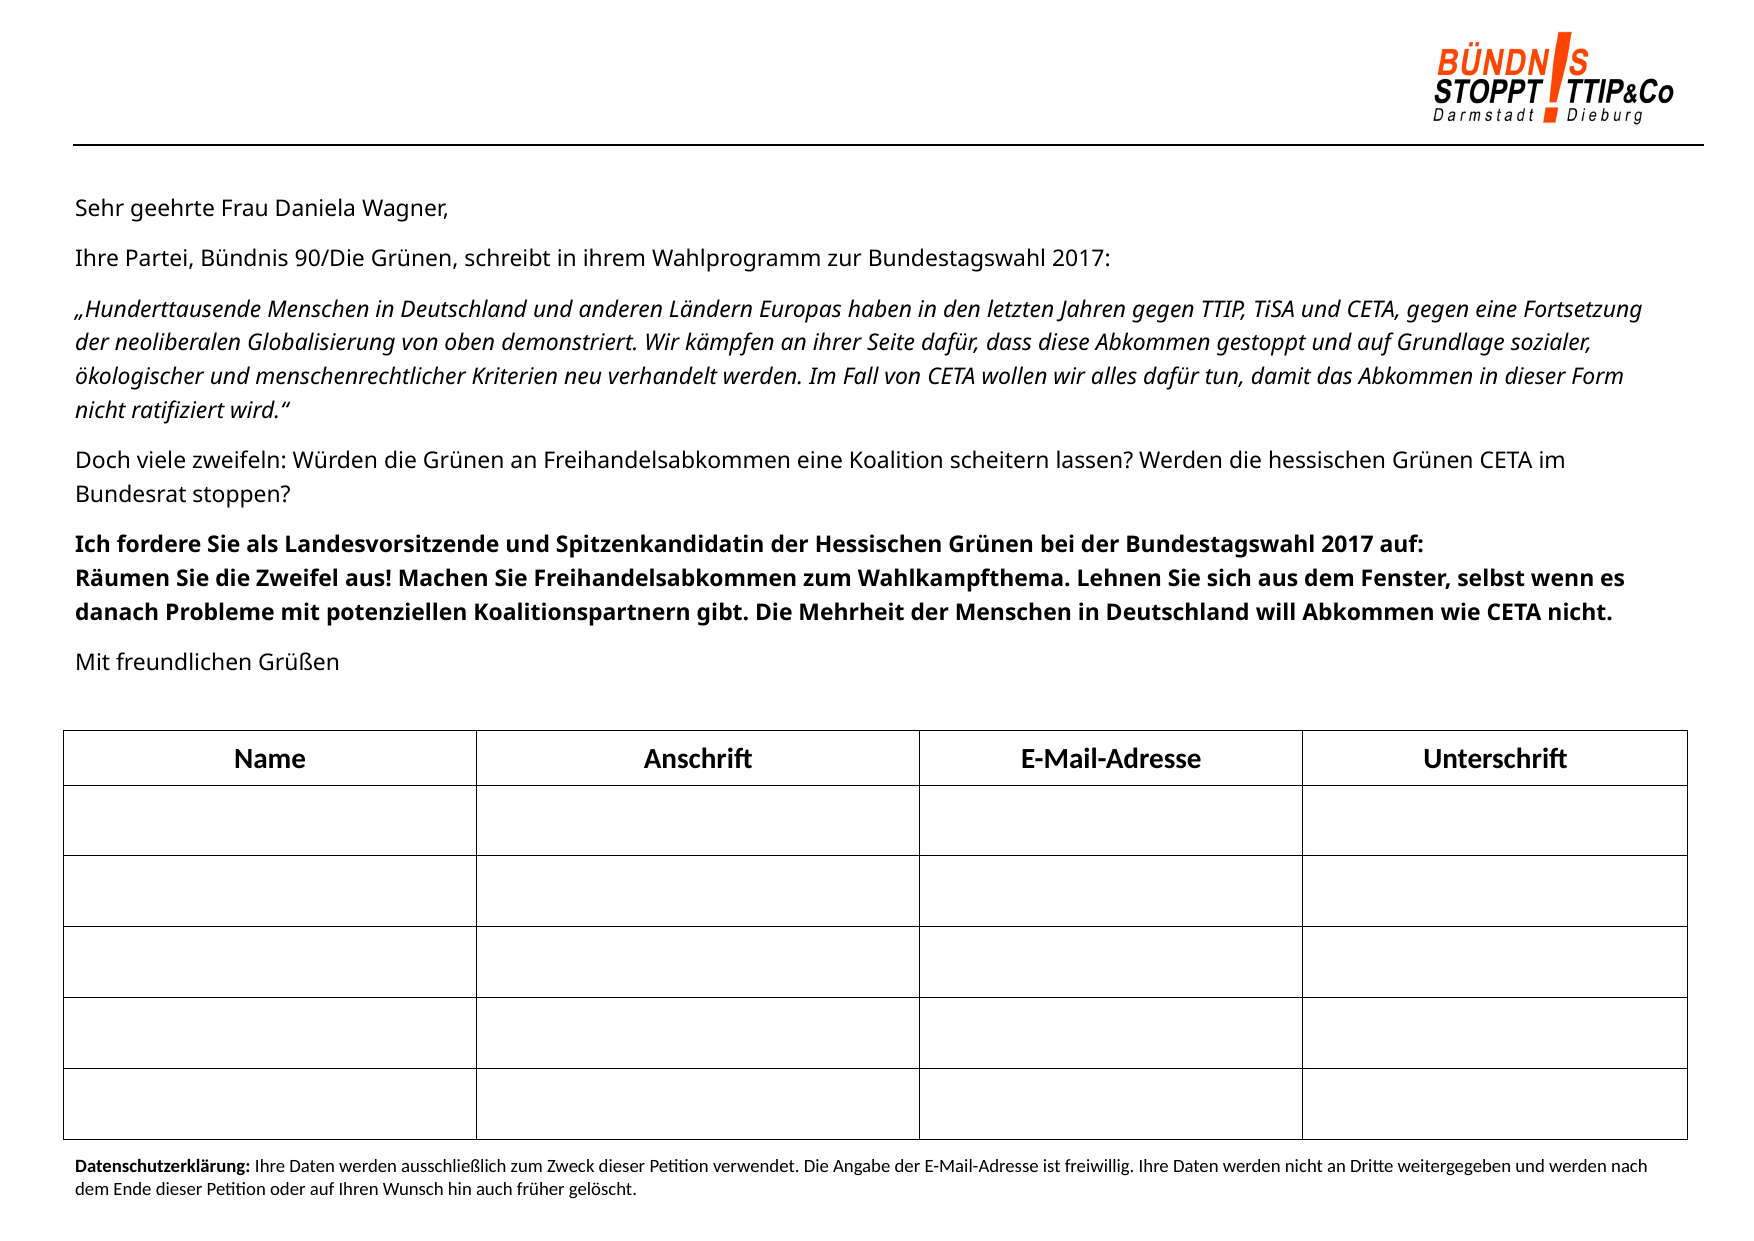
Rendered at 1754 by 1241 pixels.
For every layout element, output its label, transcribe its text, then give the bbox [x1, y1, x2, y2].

table_cell [1303, 1069, 1687, 1139]
text Ich fordere Sie als Landesvorsitzende und Spitzenkandidatin der Hessischen Grünen bei der Bundestagswahl 2017 auf: Räumen Sie die Zweifel aus! Machen Sie Freihandelsabkommen zum Wahlkampfthema. Lehnen Sie sich aus dem Fenster, selbst wenn es danach Probleme mit potenziellen Koalitionspartnern gibt. Die Mehrheit der Menschen in Deutschland will Abkommen wie CETA nicht. [75, 528, 1679, 627]
table_cell [1303, 856, 1687, 926]
text Sehr geehrte Frau Daniela Wagner, [75, 158, 1679, 223]
table_cell [920, 856, 1302, 926]
table_cell [1303, 998, 1687, 1068]
table_cell [477, 856, 919, 926]
table_cell [477, 927, 919, 997]
table_cell [477, 998, 919, 1068]
text Doch viele zweifeln: Würden die Grünen an Freihandelsabkommen eine Koalition scheitern lassen? Werden die hessischen Grünen CETA im Bundesrat stoppen? [75, 444, 1679, 509]
text Mit freundlichen Grüßen [75, 646, 1679, 711]
table_header Unterschrift [1303, 731, 1687, 784]
table_cell [920, 1069, 1302, 1139]
table_cell [920, 998, 1302, 1068]
table_cell [920, 786, 1302, 855]
table_header Anschrift [477, 731, 919, 784]
picture [1429, 23, 1679, 129]
table_cell [64, 786, 476, 855]
table_cell [64, 856, 476, 926]
table_cell [64, 998, 476, 1068]
table_cell [1303, 927, 1687, 997]
table_cell [477, 786, 919, 855]
table_cell [64, 1069, 476, 1139]
table_cell [477, 1069, 919, 1139]
table_cell [1303, 786, 1687, 855]
table_header E-Mail-Adresse [920, 731, 1302, 784]
table_cell [920, 927, 1302, 997]
table_header Name [64, 731, 476, 784]
text Ihre Partei, Bündnis 90/Die Grünen, schreibt in ihrem Wahlprogramm zur Bundestagswahl 2017: [75, 242, 1679, 273]
table_cell [64, 927, 476, 997]
text „Hunderttausende Menschen in Deutschland und anderen Ländern Europas haben in den letzten Jahren gegen TTIP, TiSA und CETA, gegen eine Fortsetzung der neoliberalen Globalisierung von oben demonstriert. Wir kämpfen an ihrer Seite dafür, dass diese Abkommen gestoppt und auf Grundlage sozialer, ökologischer und menschenrechtlicher Kriterien neu verhandelt werden. Im Fall von CETA wollen wir alles dafür tun, damit das Abkommen in dieser Form nicht ratifiziert wird.“ [75, 292, 1679, 425]
